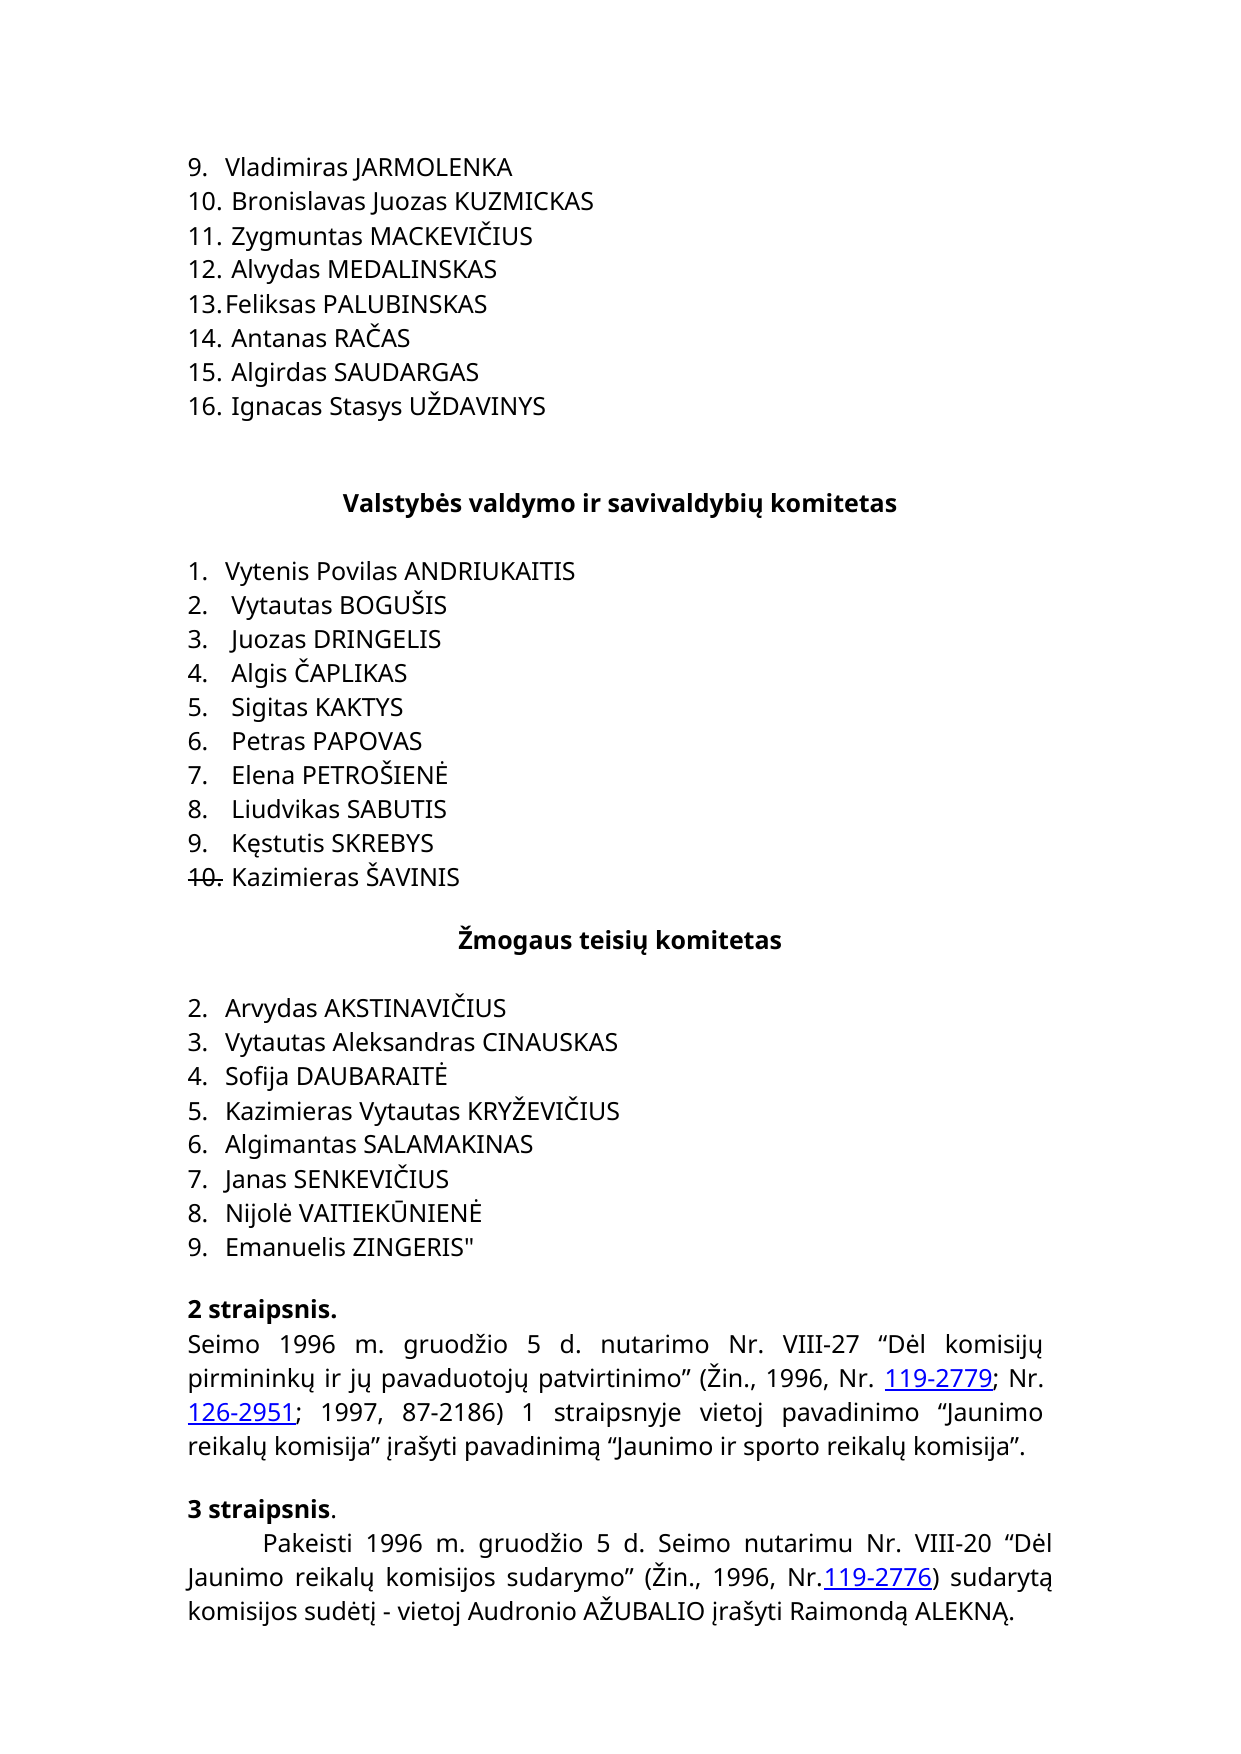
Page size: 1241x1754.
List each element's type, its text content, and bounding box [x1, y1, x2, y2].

text 3. Juozas DRINGELIS [187, 622, 1053, 656]
text 5. Sigitas KAKTYS [187, 690, 1053, 724]
text Pakeisti 1996 m. gruodžio 5 d. Seimo nutarimu Nr. VIII-20 “Dėl Jaunimo reikalų komisijos sudarymo” (Žin., 1996, Nr.119-2776) sudarytą komisijos sudėtį - vietoj Audronio AŽUBALIO įrašyti Raimondą ALEKNĄ. [187, 1525, 1053, 1627]
text 10. Kazimieras ŠAVINIS [187, 860, 1053, 894]
text 15. Algirdas SAUDARGAS [187, 354, 1053, 388]
text Seimo 1996 m. gruodžio 5 d. nutarimo Nr. VIII-27 “Dėl komisijų pirmininkų ir jų pavaduotojų patvirtinimo” (Žin., 1996, Nr. 119-2779; Nr. 126-2951; 1997, 87-2186) 1 straipsnyje vietoj pavadinimo “Jaunimo reikalų komisija” įrašyti pavadinimą “Jaunimo ir sporto reikalų komisija”. [187, 1326, 1044, 1462]
text 5. Kazimieras Vytautas KRYŽEVIČIUS [187, 1093, 1053, 1127]
text 9. Emanuelis ZINGERIS" [187, 1229, 1053, 1263]
text 12. Alvydas MEDALINSKAS [187, 252, 1053, 286]
text 9. Vladimiras JARMOLENKA [187, 150, 1053, 184]
text 6. Algimantas SALAMAKINAS [187, 1127, 1053, 1161]
text 2. Vytautas BOGUŠIS [187, 587, 1053, 622]
text 7. Janas SENKEVIČIUS [187, 1161, 1053, 1195]
text 11. Zygmuntas MACKEVIČIUS [187, 218, 1053, 252]
text 2 straipsnis. [187, 1292, 1044, 1326]
text 13. Feliksas PALUBINSKAS [187, 286, 1053, 320]
text 3 straipsnis. [187, 1491, 1044, 1525]
text 4. Algis ČAPLIKAS [187, 656, 1053, 690]
text 7. Elena PETROŠIENĖ [187, 758, 1053, 792]
text 16. Ignacas Stasys UŽDAVINYS [187, 388, 1053, 422]
text 1. Vytenis Povilas ANDRIUKAITIS [187, 553, 1053, 587]
text Žmogaus teisių komitetas [187, 923, 1053, 957]
text 4. Sofija DAUBARAITĖ [187, 1059, 1053, 1093]
text 2. Arvydas AKSTINAVIČIUS [187, 991, 1053, 1025]
text 8. Liudvikas SABUTIS [187, 792, 1053, 826]
text 10. Bronislavas Juozas KUZMICKAS [187, 184, 1053, 218]
text 6. Petras PAPOVAS [187, 724, 1053, 758]
text 9. Kęstutis SKREBYS [187, 826, 1053, 860]
text Valstybės valdymo ir savivaldybių komitetas [187, 485, 1053, 519]
text 8. Nijolė VAITIEKŪNIENĖ [187, 1195, 1053, 1229]
text 3. Vytautas Aleksandras CINAUSKAS [187, 1025, 1053, 1059]
text 14. Antanas RAČAS [187, 320, 1053, 354]
